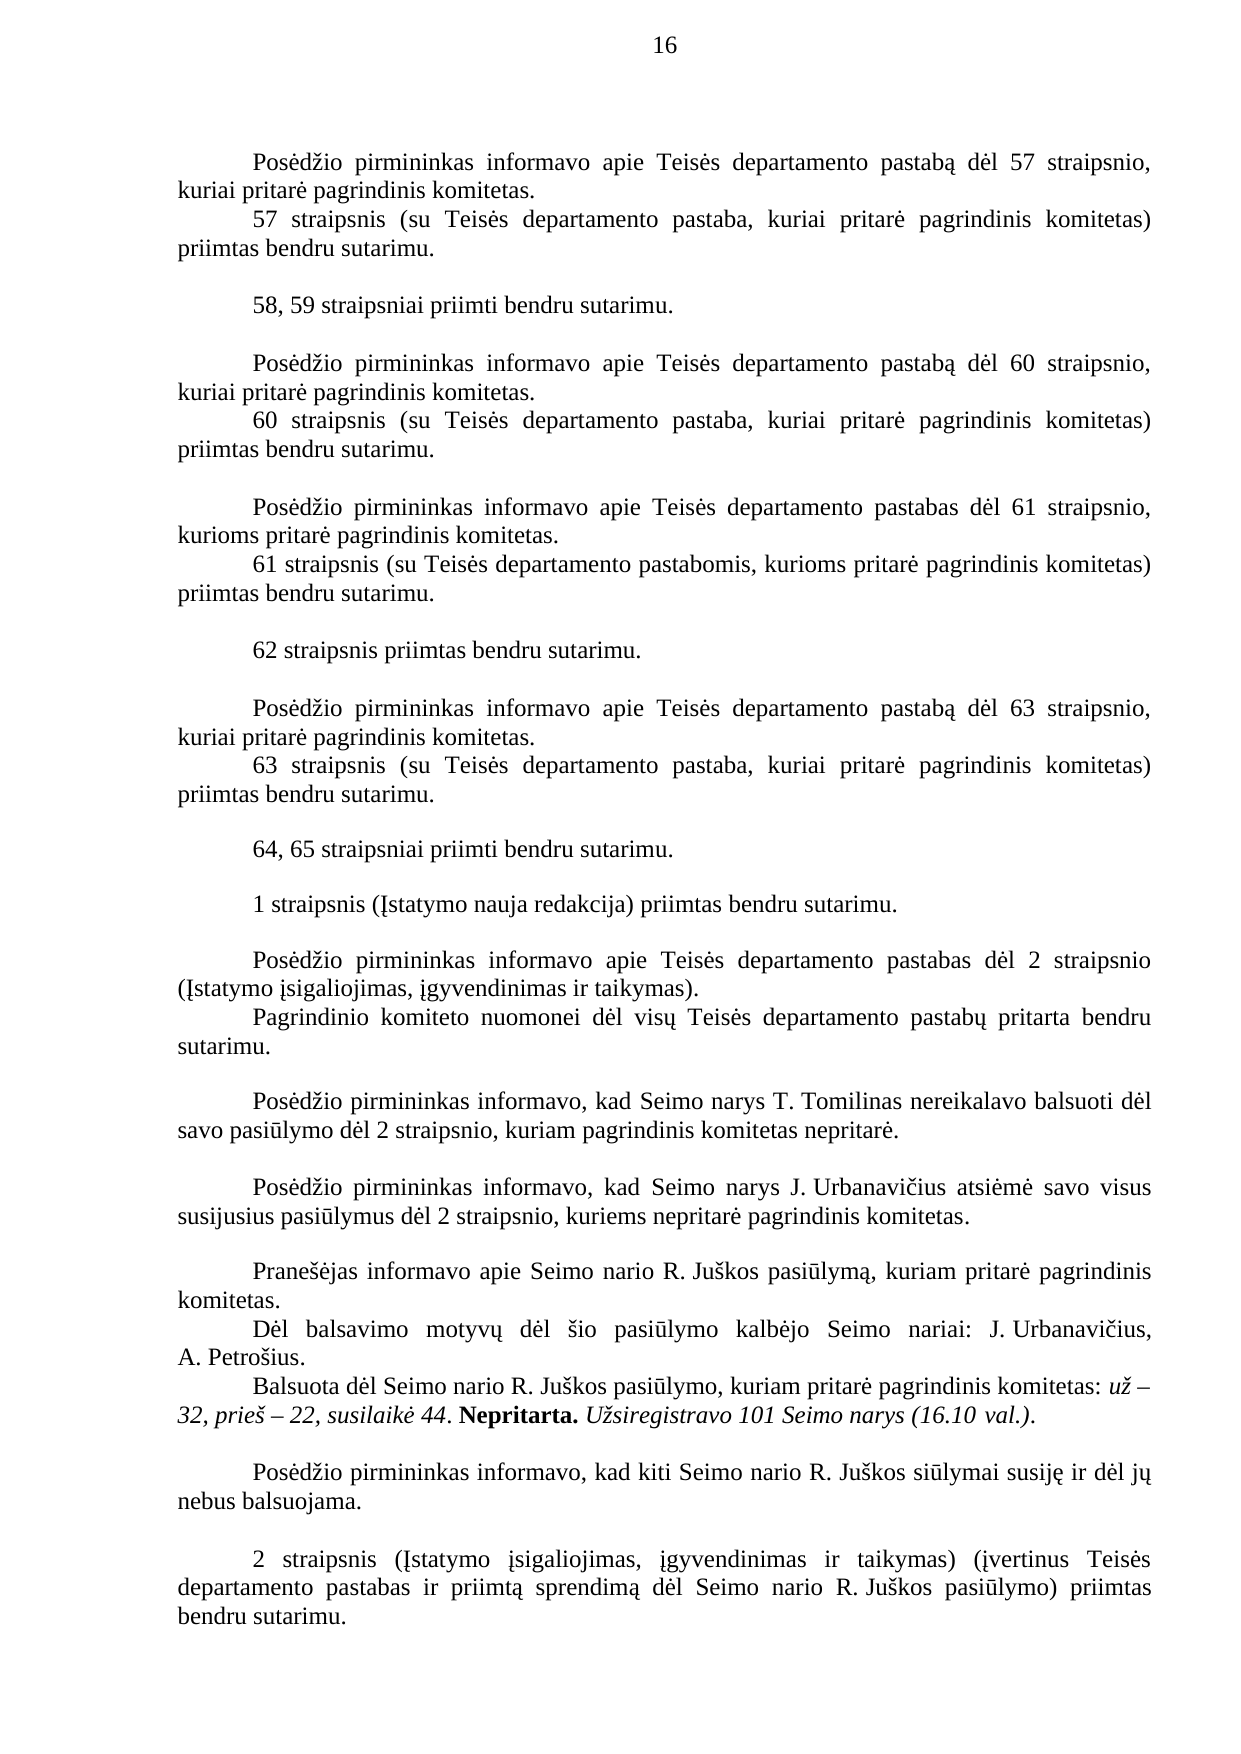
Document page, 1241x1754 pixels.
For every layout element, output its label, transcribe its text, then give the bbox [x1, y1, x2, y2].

text Posėdžio pirmininkas informavo, kad Seimo narys T. Tomilinas nereikalavo balsuoti dėl savo pasiūlymo dėl 2 straipsnio, kuriam pagrindinis komitetas nepritarė. [177, 1086, 1152, 1143]
text Posėdžio pirmininkas informavo apie Teisės departamento pastabą dėl 60 straipsnio, kuriai pritarė pagrindinis komitetas. [177, 348, 1152, 406]
text 2 straipsnis (Įstatymo įsigaliojimas, įgyvendinimas ir taikymas) (įvertinus Teisės departamento pastabas ir priimtą sprendimą dėl Seimo nario R. Juškos pasiūlymo) priimtas bendru sutarimu. [177, 1544, 1152, 1630]
text Posėdžio pirmininkas informavo apie Teisės departamento pastabas dėl 61 straipsnio, kurioms pritarė pagrindinis komitetas. [177, 492, 1152, 549]
text Pagrindinio komiteto nuomonei dėl visų Teisės departamento pastabų pritarta bendru sutarimu. [177, 1002, 1152, 1060]
text Balsuota dėl Seimo nario R. Juškos pasiūlymo, kuriam pritarė pagrindinis komitetas: už – 32, prieš – 22, susilaikė 44. Nepritarta. Užsiregistravo 101 Seimo narys (16.10 val.). [177, 1371, 1152, 1429]
text 58, 59 straipsniai priimti bendru sutarimu. [177, 291, 1152, 319]
text 64, 65 straipsniai priimti bendru sutarimu. [177, 834, 1152, 863]
text Posėdžio pirmininkas informavo apie Teisės departamento pastabą dėl 63 straipsnio, kuriai pritarė pagrindinis komitetas. [177, 693, 1152, 751]
text 63 straipsnis (su Teisės departamento pastaba, kuriai pritarė pagrindinis komitetas) priimtas bendru sutarimu. [177, 751, 1152, 808]
text 60 straipsnis (su Teisės departamento pastaba, kuriai pritarė pagrindinis komitetas) priimtas bendru sutarimu. [177, 406, 1152, 463]
text 62 straipsnis priimtas bendru sutarimu. [177, 636, 1152, 664]
text Posėdžio pirmininkas informavo, kad Seimo narys J. Urbanavičius atsiėmė savo visus susijusius pasiūlymus dėl 2 straipsnio, kuriems nepritarė pagrindinis komitetas. [177, 1172, 1152, 1230]
text 1 straipsnis (Įstatymo nauja redakcija) priimtas bendru sutarimu. [177, 889, 1152, 918]
text Pranešėjas informavo apie Seimo nario R. Juškos pasiūlymą, kuriam pritarė pagrindinis komitetas. [177, 1256, 1152, 1314]
text 57 straipsnis (su Teisės departamento pastaba, kuriai pritarė pagrindinis komitetas) priimtas bendru sutarimu. [177, 204, 1152, 262]
text Posėdžio pirmininkas informavo apie Teisės departamento pastabas dėl 2 straipsnio (Įstatymo įsigaliojimas, įgyvendinimas ir taikymas). [177, 945, 1152, 1002]
text Posėdžio pirmininkas informavo apie Teisės departamento pastabą dėl 57 straipsnio, kuriai pritarė pagrindinis komitetas. [177, 147, 1152, 204]
text Posėdžio pirmininkas informavo, kad kiti Seimo nario R. Juškos siūlymai susiję ir dėl jų nebus balsuojama. [177, 1457, 1152, 1515]
text 61 straipsnis (su Teisės departamento pastabomis, kurioms pritarė pagrindinis komitetas) priimtas bendru sutarimu. [177, 549, 1152, 607]
text Dėl balsavimo motyvų dėl šio pasiūlymo kalbėjo Seimo nariai: J. Urbanavičius, A. Petrošius. [177, 1314, 1152, 1371]
